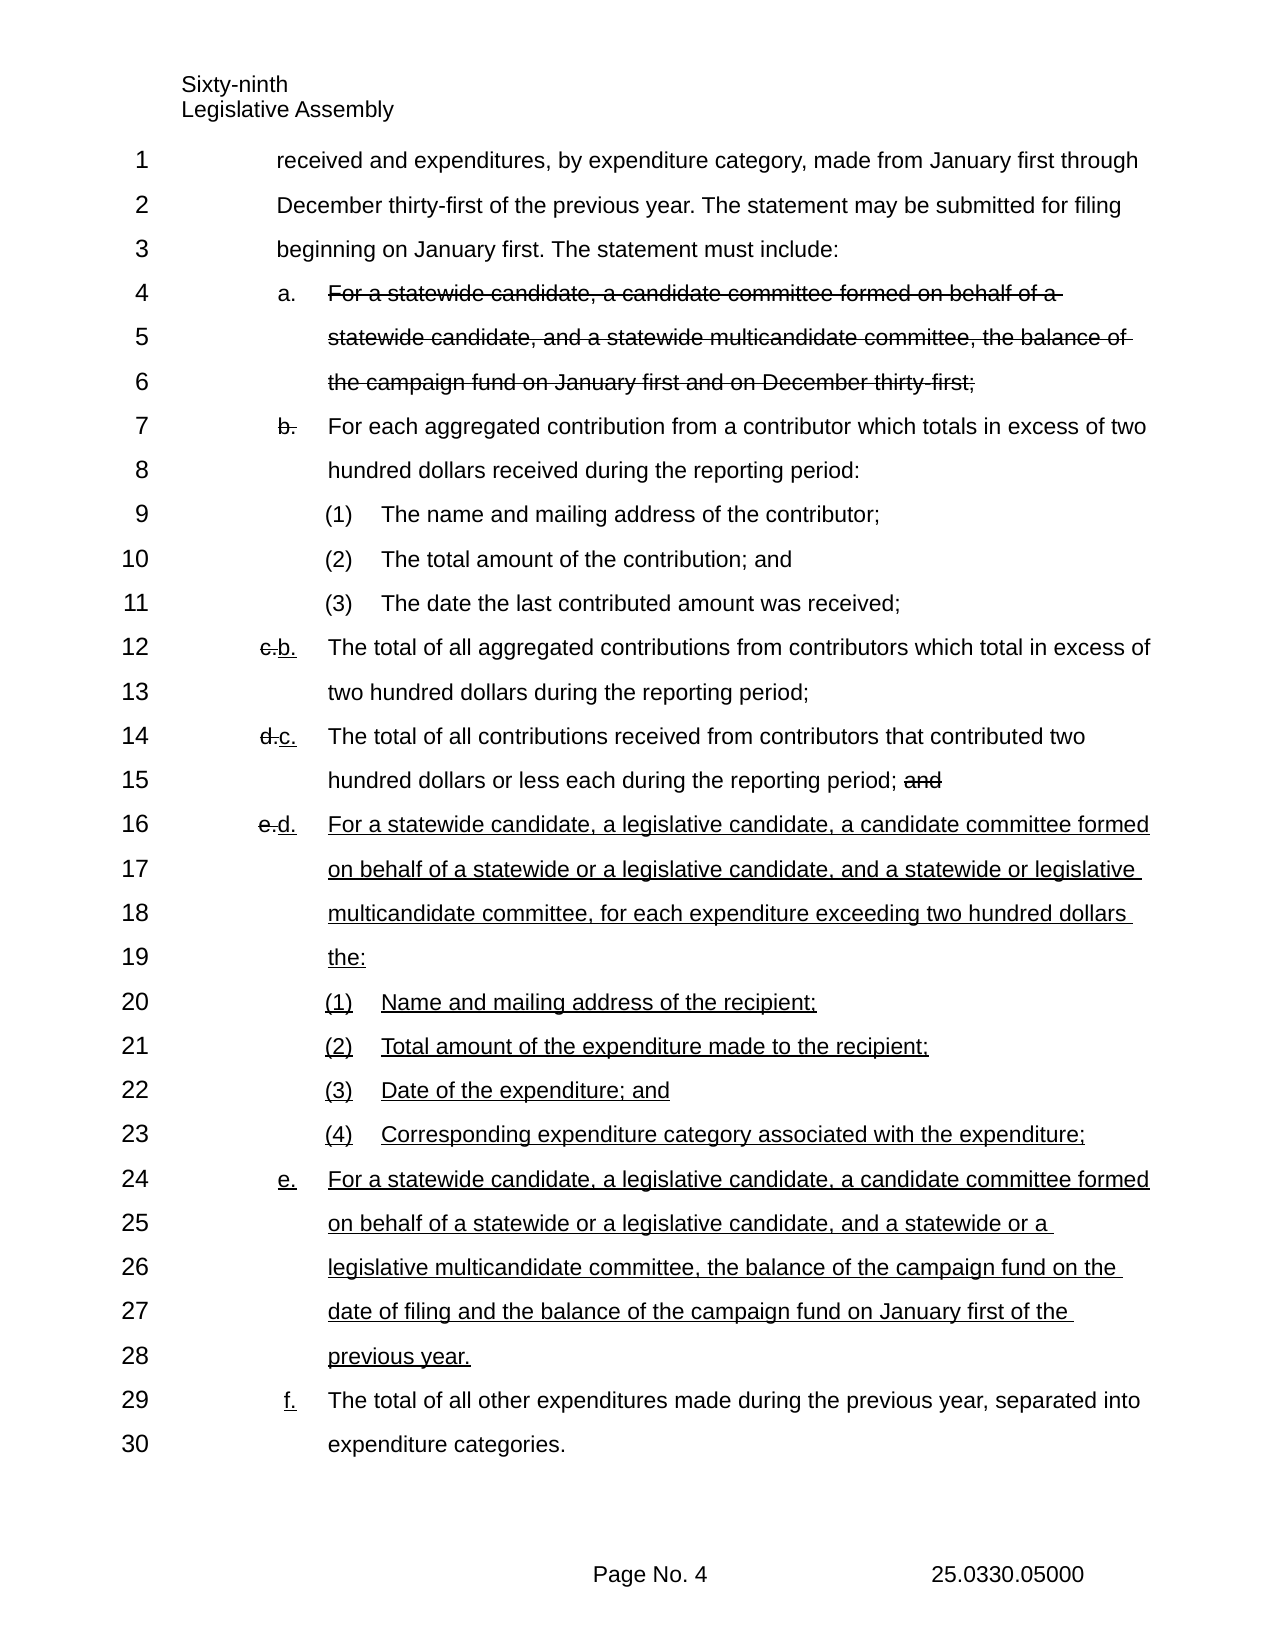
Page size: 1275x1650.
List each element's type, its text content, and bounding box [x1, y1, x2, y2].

text (1) Name and mailing address of the recipient; [181, 974, 1154, 1019]
text d.c. The total of all contributions received from contributors that contributed two hundred dollars or less each during the reporting period; and [181, 709, 1154, 797]
text (3) The date the last contributed amount was received; [181, 576, 1154, 620]
text c.b. The total of all aggregated contributions from contributors which total in excess of two hundred dollars during the reporting period; [181, 620, 1154, 709]
text (2) The total amount of the contribution; and [181, 532, 1154, 576]
text f. The total of all other expenditures made during the previous year, separated into expenditure categories. [181, 1373, 1154, 1461]
text (1) The name and mailing address of the contributor; [181, 487, 1154, 532]
text a. For a statewide candidate, a candidate committee formed on behalf of a statewide candidate, and a statewide multicandidate committee, the balance of the campaign fund on January first and on December thirty‑first; [181, 266, 1154, 399]
text b. For each aggregated contribution from a contributor which totals in excess of two hundred dollars received during the reporting period: [181, 399, 1154, 487]
text (3) Date of the expenditure; and [181, 1063, 1154, 1107]
text e. For a statewide candidate, a legislative candidate, a candidate committee formed on behalf of a statewide or a legislative candidate, and a statewide or a legislative multicandidate committee, the balance of the campaign fund on the date of filing and the balance of the campaign fund on January first of the previous year. [181, 1152, 1154, 1373]
text e.d. For a statewide candidate, a legislative candidate, a candidate committee formed on behalf of a statewide or a legislative candidate, and a statewide or legislative multicandidate committee, for each expenditure exceeding two hundred dollars the: [181, 797, 1154, 974]
text (4) Corresponding expenditure category associated with the expenditure; [181, 1107, 1154, 1152]
text received and expenditures, by expenditure category, made from January first through December thirty‑first of the previous year. The statement may be submitted for filing beginning on January first. The statement must include: [181, 133, 1154, 266]
text (2) Total amount of the expenditure made to the recipient; [181, 1019, 1154, 1063]
